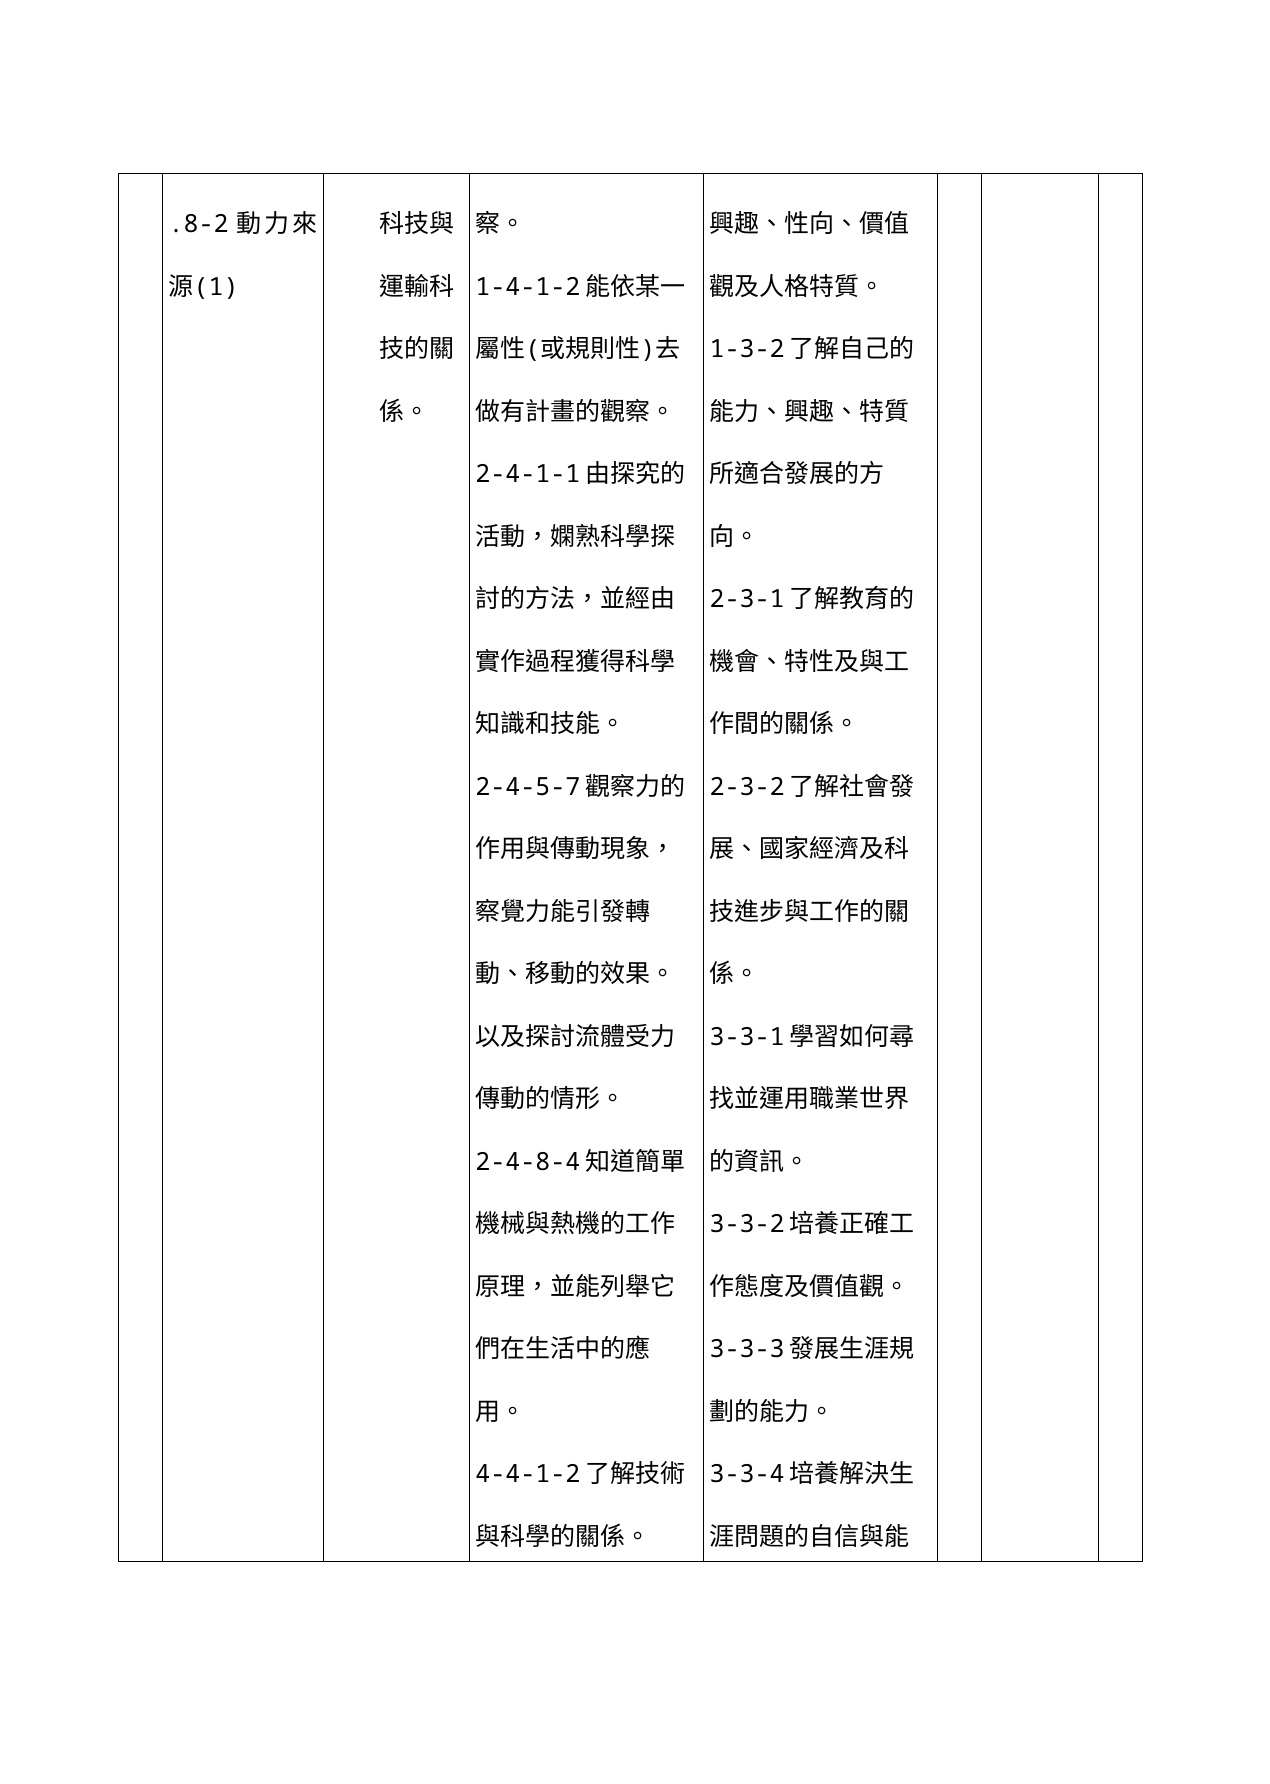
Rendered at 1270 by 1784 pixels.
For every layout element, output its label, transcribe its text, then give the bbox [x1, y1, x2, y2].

table_cell [1099, 174, 1142, 1561]
table_cell 察。 1-4-1-2能依某一屬性(或規則性)去做有計畫的觀察。 2-4-1-1由探究的活動，嫻熟科學探討的方法，並經由實作過程獲得科學知識和技能。 2-4-5-7觀察力的作用與傳動現象，察覺力能引發轉動、移動的效果。以及探討流體受力傳動的情形。 2-4-8-4知道簡單機械與熱機的工作原理，並能列舉它們在生活中的應用。 4-4-1-2了解技術與科學的關係。 [470, 174, 703, 1561]
table_cell 興趣、性向、價值觀及人格特質。 1-3-2了解自己的能力、興趣、特質所適合發展的方向。 2-3-1了解教育的機會、特性及與工作間的關係。 2-3-2了解社會發展、國家經濟及科技進步與工作的關係。 3-3-1學習如何尋找並運用職業世界的資訊。 3-3-2培養正確工作態度及價值觀。 3-3-3發展生涯規劃的能力。 3-3-4培養解決生涯問題的自信與能 [704, 174, 937, 1561]
table_cell 科技與運輸科技的關係。 [324, 174, 469, 1561]
table_cell [938, 174, 981, 1561]
table_cell ․8-2動力來源(1) [163, 174, 323, 1561]
table_cell [119, 174, 162, 1561]
table_cell [982, 174, 1098, 1561]
